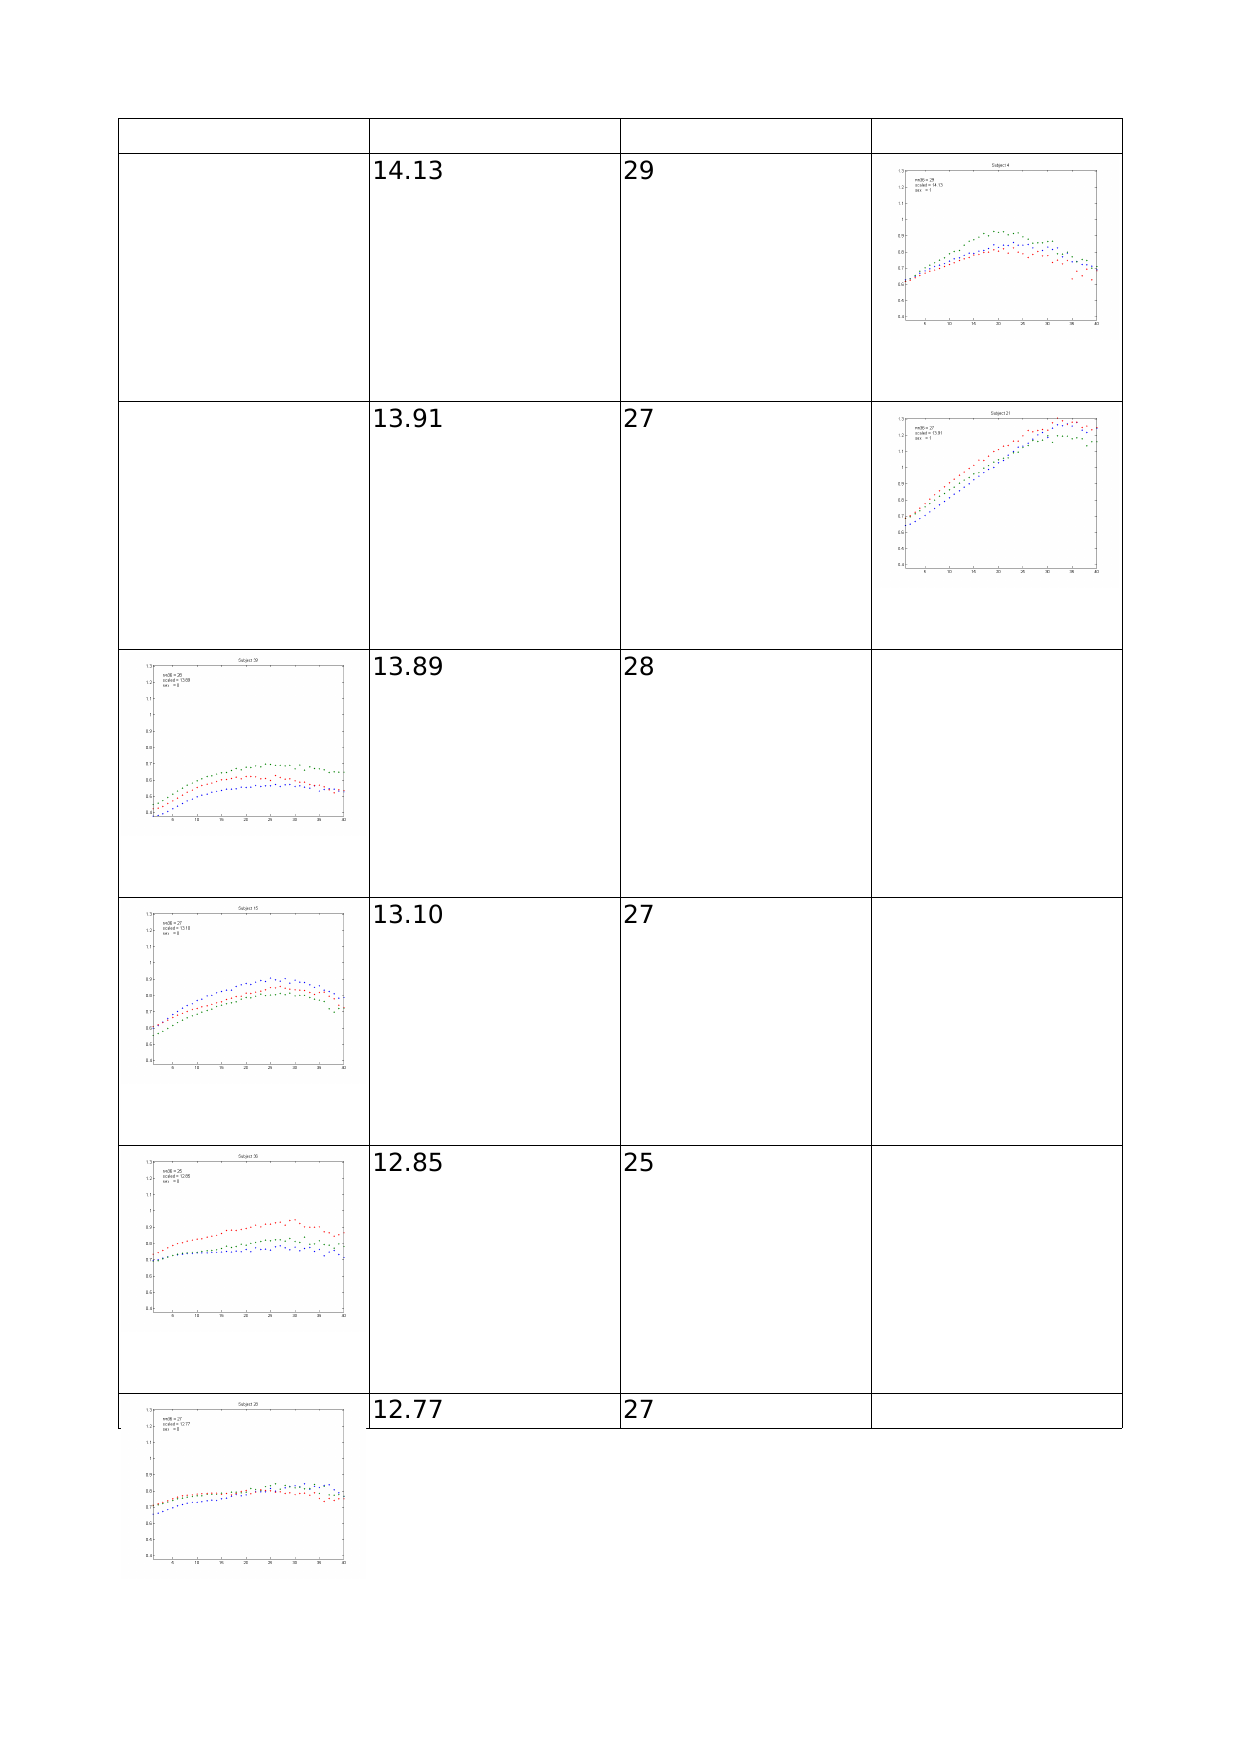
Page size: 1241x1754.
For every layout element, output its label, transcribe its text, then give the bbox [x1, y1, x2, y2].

table_cell 27 [621, 402, 871, 649]
picture [873, 404, 1120, 588]
table_cell [121, 1579, 366, 1608]
picture [121, 1147, 367, 1332]
table_cell 27 [621, 1394, 871, 1428]
table_cell [872, 650, 1122, 897]
table_cell 27 [621, 898, 871, 1145]
table_cell [872, 1146, 1122, 1392]
picture [121, 900, 367, 1084]
table_cell [370, 119, 620, 153]
table_cell [119, 402, 369, 649]
picture [121, 652, 367, 836]
table_cell [119, 898, 369, 1145]
table_cell 13.10 [370, 898, 620, 1145]
table_cell 14.13 [370, 154, 620, 401]
table_cell 12.85 [370, 1146, 620, 1392]
table_cell [119, 650, 369, 897]
table_cell [872, 154, 1122, 401]
table_cell [872, 402, 1122, 649]
table_cell 13.91 [370, 402, 620, 649]
picture [873, 156, 1120, 340]
table_cell [872, 898, 1122, 1145]
picture [121, 1395, 367, 1579]
table_cell 25 [621, 1146, 871, 1392]
table_cell 28 [621, 650, 871, 897]
table_cell [119, 1146, 369, 1392]
table_cell 12.77 [370, 1394, 620, 1428]
table_cell [621, 119, 871, 153]
table_cell [872, 119, 1122, 153]
table_cell 29 [621, 154, 871, 401]
table_cell [119, 119, 369, 153]
table_cell [872, 1394, 1122, 1428]
table_cell 13.89 [370, 650, 620, 897]
table_cell [119, 154, 369, 401]
